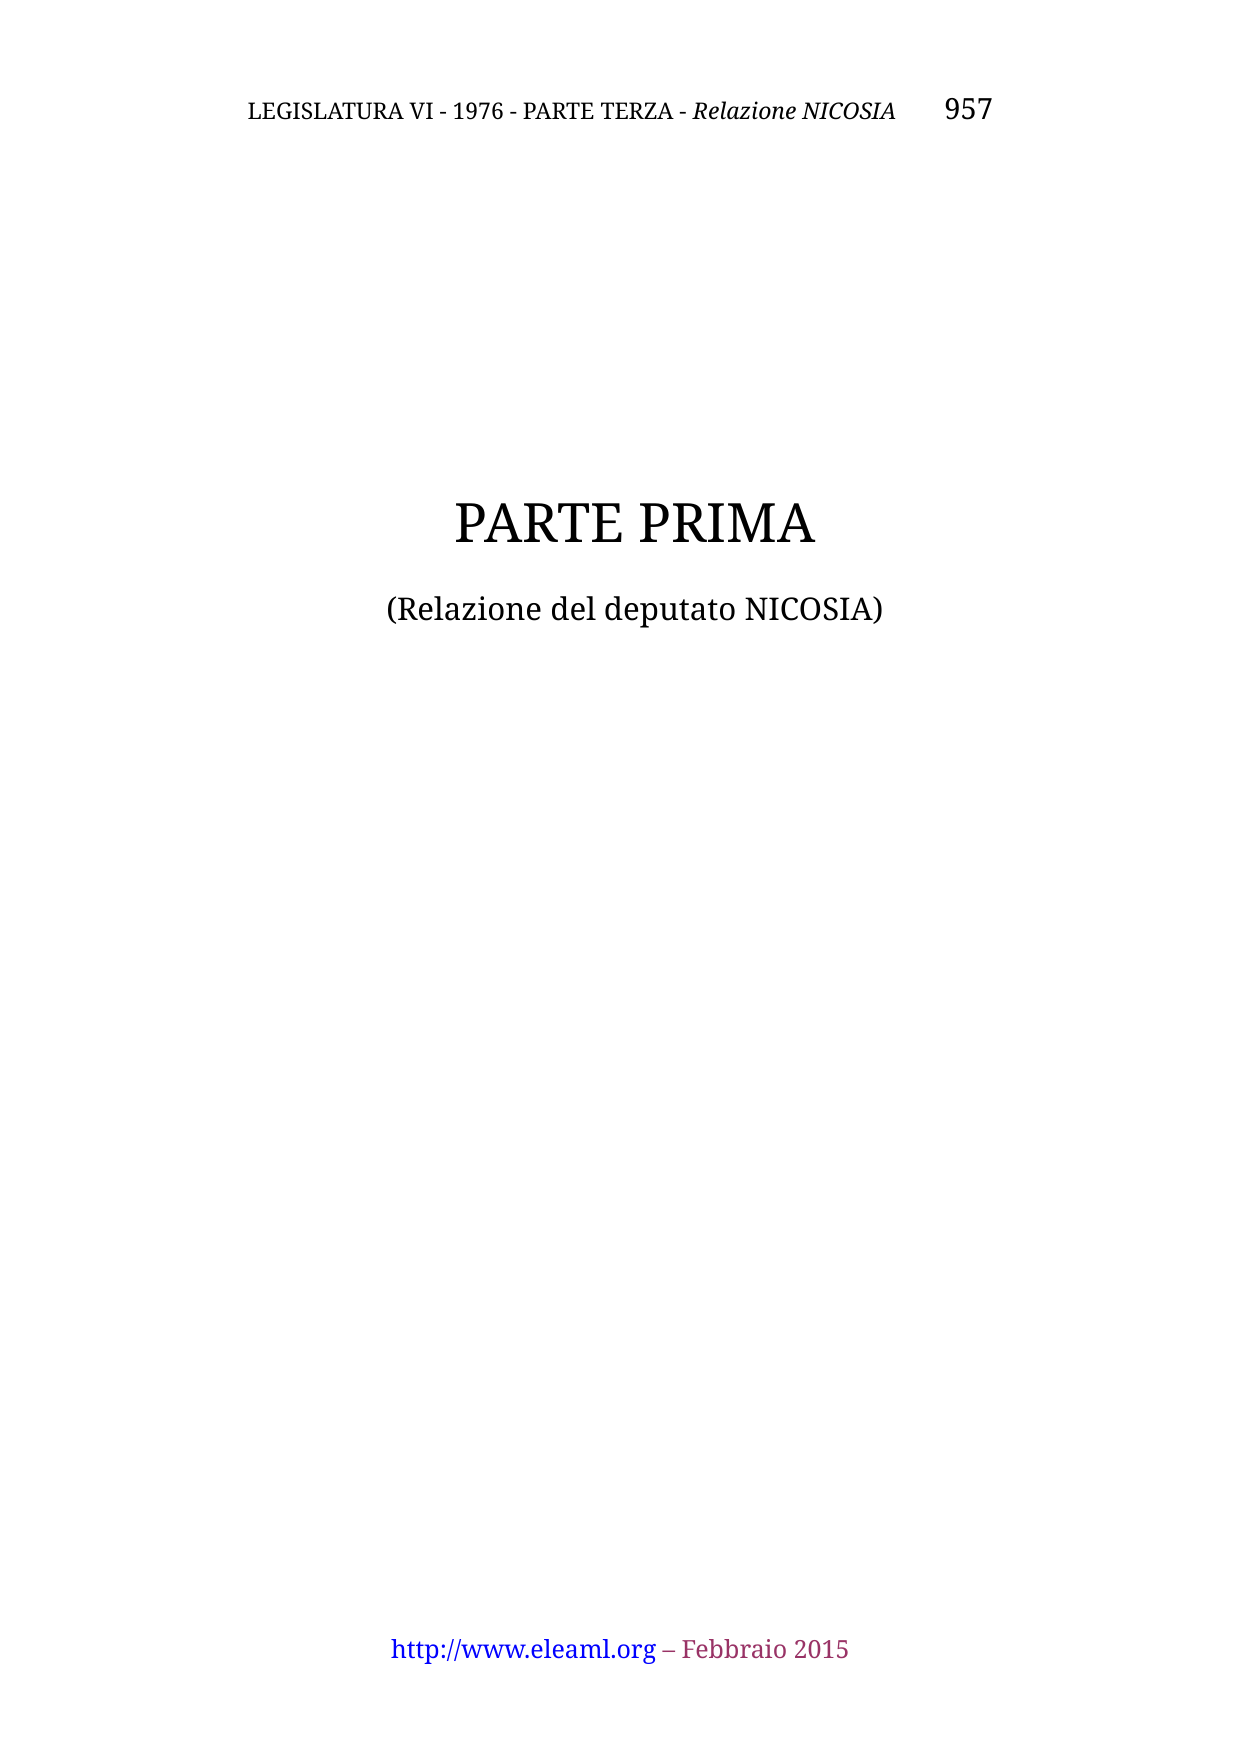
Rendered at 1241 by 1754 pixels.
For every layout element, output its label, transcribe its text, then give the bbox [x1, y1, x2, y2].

text (Relazione del deputato NICOSIA) [59, 587, 1181, 629]
text PARTE PRIMA [59, 484, 1181, 558]
